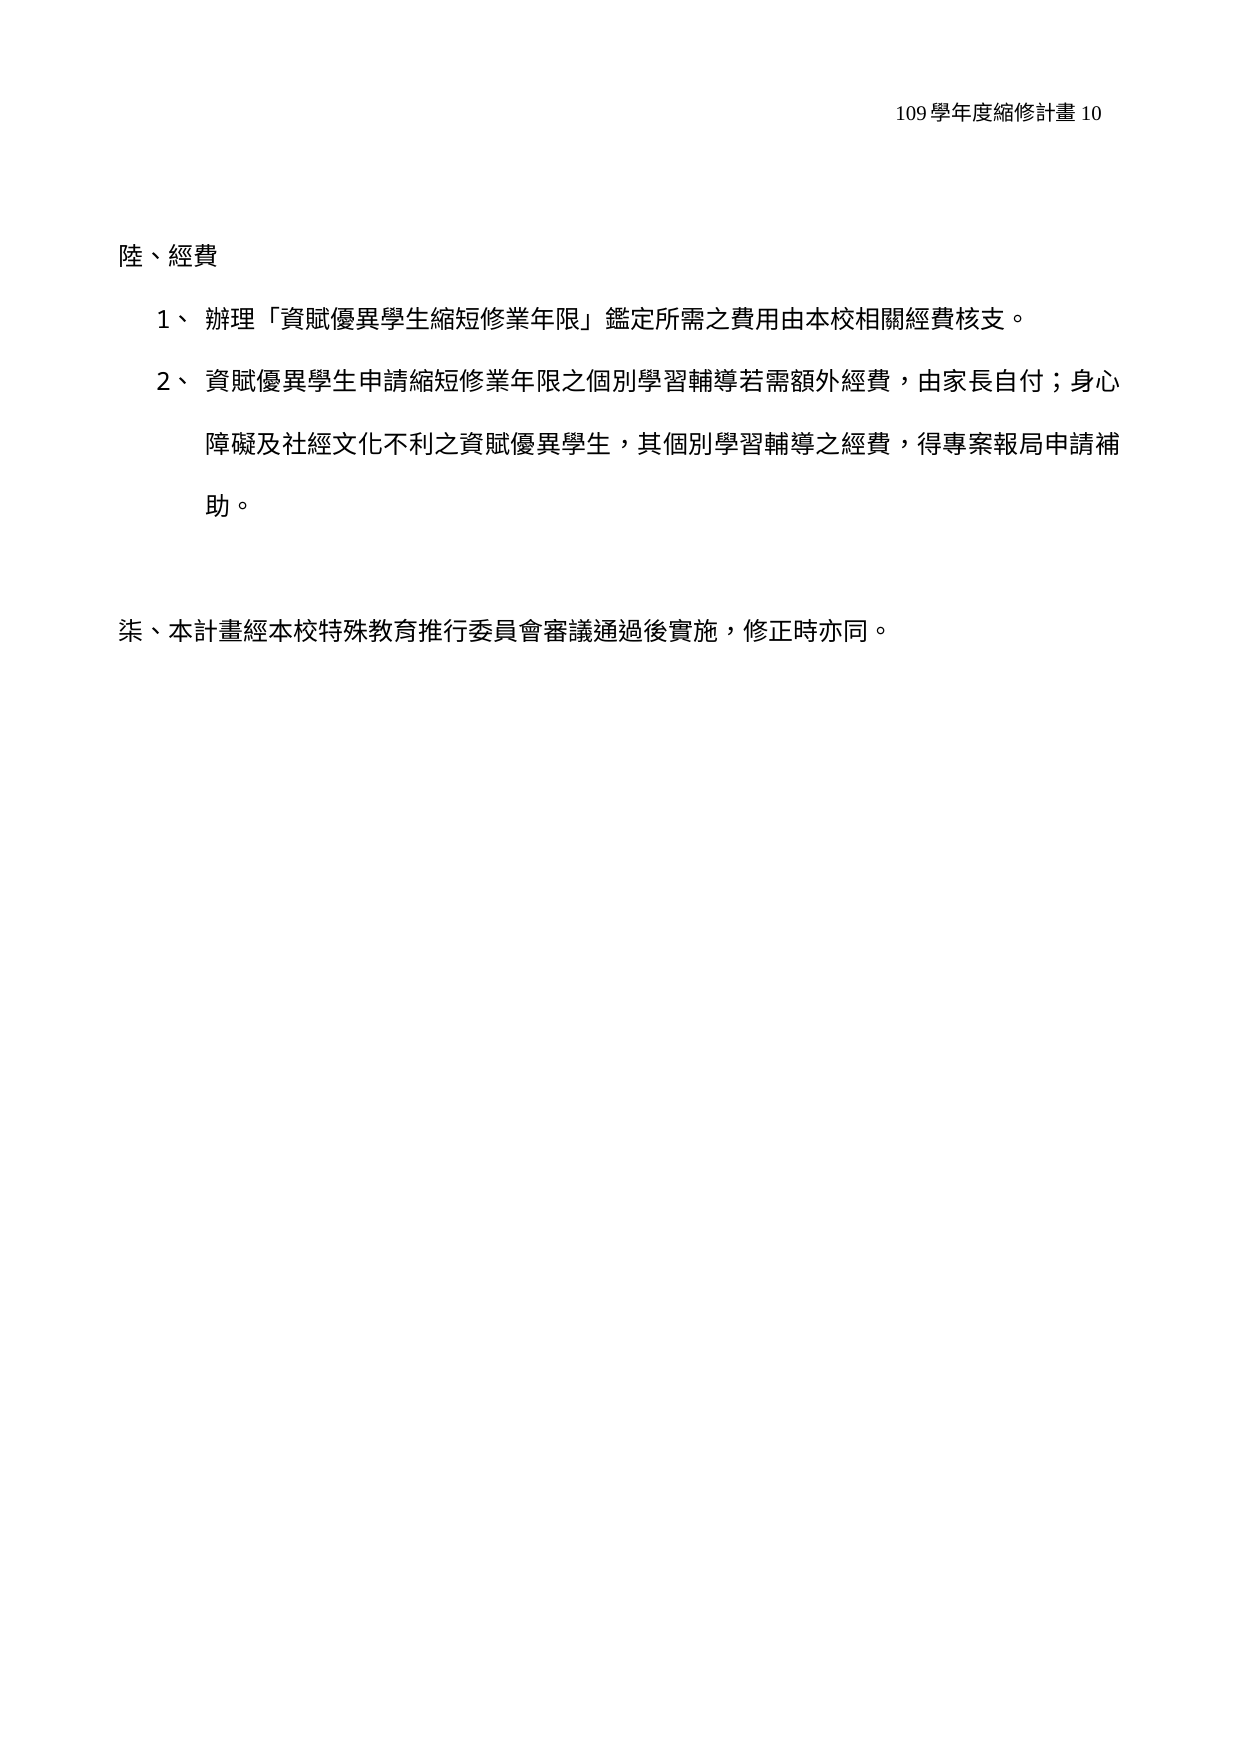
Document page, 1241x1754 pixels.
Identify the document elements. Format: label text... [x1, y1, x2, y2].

text 陸、經費 [118, 213, 1122, 276]
text 柒、本計畫經本校特殊教育推行委員會審議通過後實施，修正時亦同。 [118, 588, 1122, 651]
list 辦理「資賦優異學生縮短修業年限」鑑定所需之費用由本校相關經費核支。 [156, 276, 1122, 338]
list 資賦優異學生申請縮短修業年限之個別學習輔導若需額外經費，由家長自付；身心障礙及社經文化不利之資賦優異學生，其個別學習輔導之經費，得專案報局申請補助。 [156, 338, 1122, 526]
